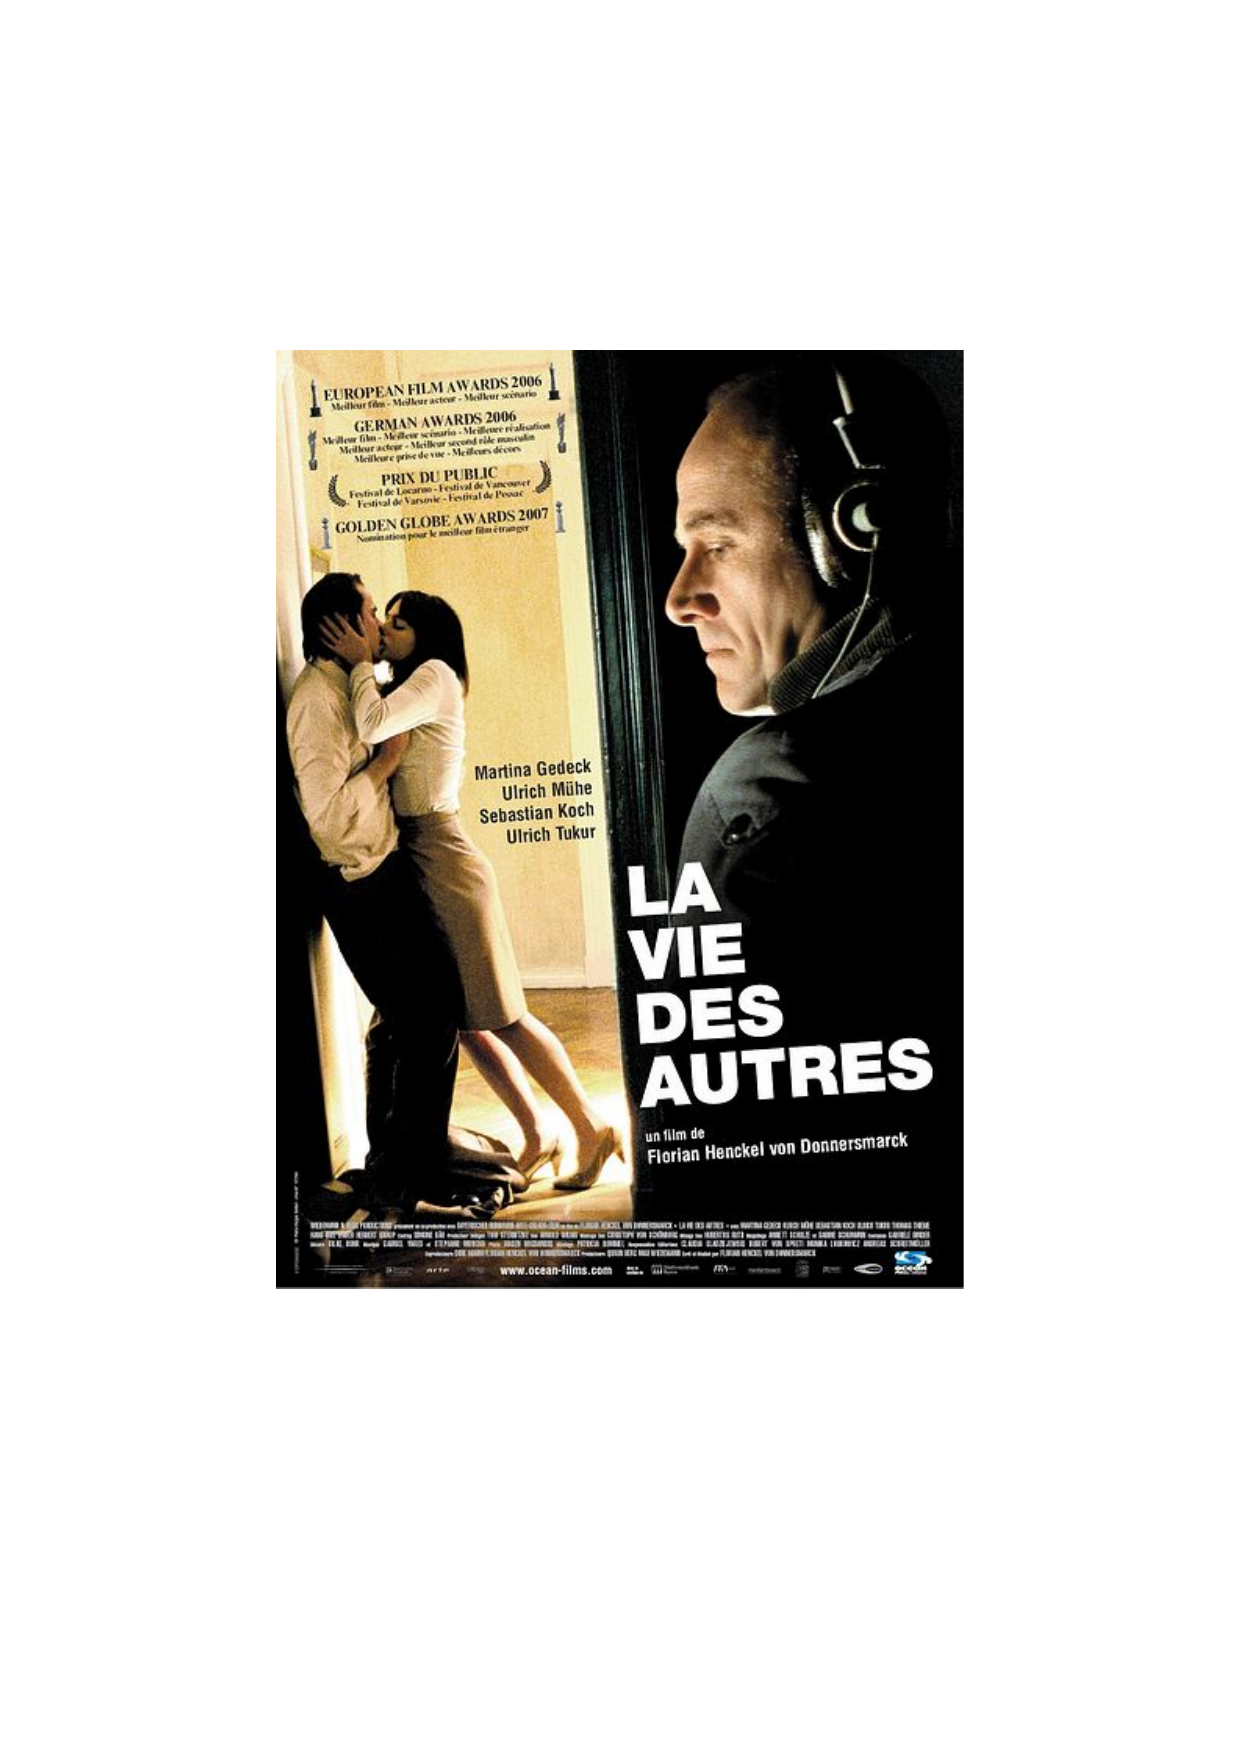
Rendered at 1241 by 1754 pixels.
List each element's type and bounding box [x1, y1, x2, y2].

picture [276, 350, 964, 1289]
